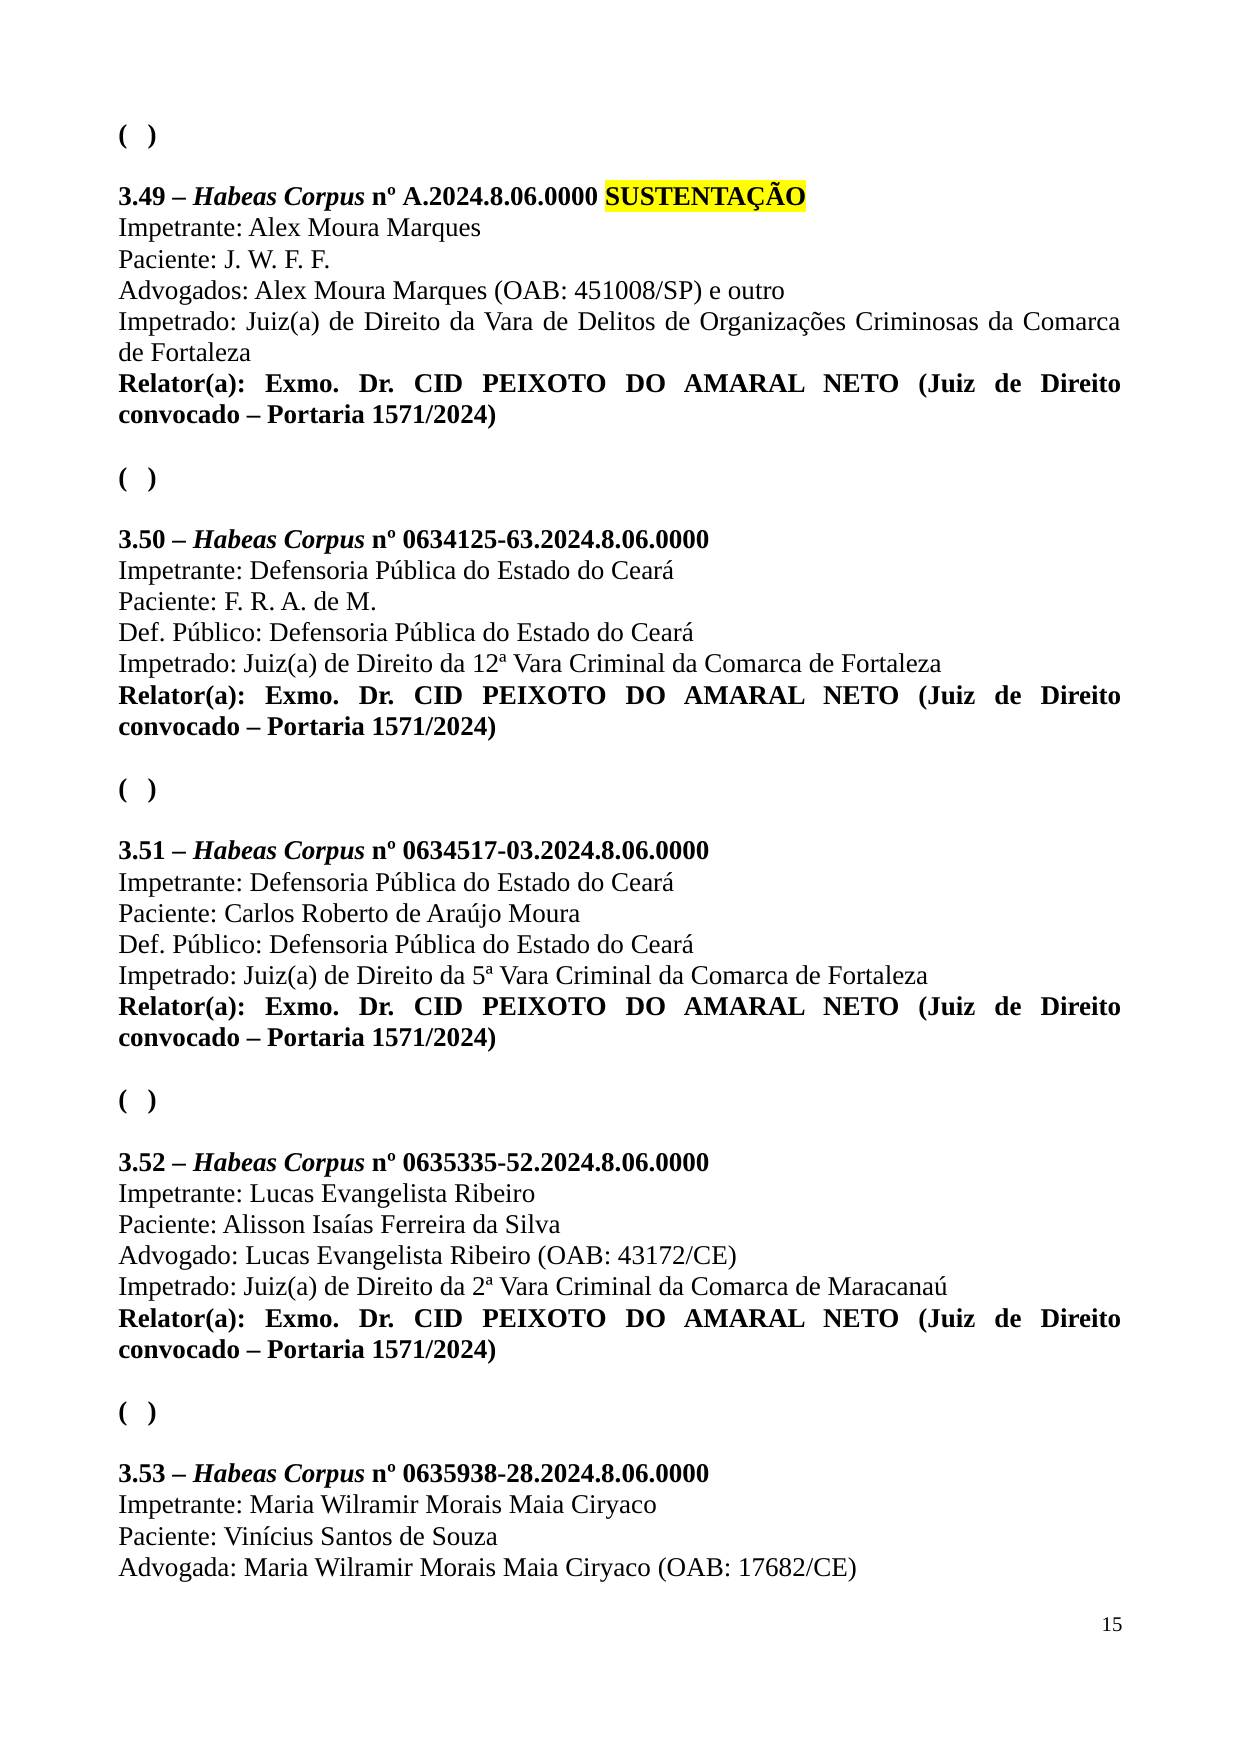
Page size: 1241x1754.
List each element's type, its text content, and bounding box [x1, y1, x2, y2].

text Relator(a): Exmo. Dr. CID PEIXOTO DO AMARAL NETO (Juiz de Direito convocado – Portaria 1571/2024) [118, 990, 1122, 1052]
text Relator(a): Exmo. Dr. CID PEIXOTO DO AMARAL NETO (Juiz de Direito convocado – Portaria 1571/2024) [118, 367, 1122, 429]
text 3.50 – Habeas Corpus nº 0634125-63.2024.8.06.0000 [118, 523, 1122, 554]
text Advogado: Lucas Evangelista Ribeiro (OAB: 43172/CE) [118, 1239, 1122, 1271]
text Impetrado: Juiz(a) de Direito da Vara de Delitos de Organizações Criminosas da Comarca de Fortaleza [118, 305, 1122, 367]
text ( ) [118, 461, 1122, 492]
text ( ) [118, 118, 1122, 149]
text Paciente: Carlos Roberto de Araújo Moura [118, 897, 1122, 928]
text 3.52 – Habeas Corpus nº 0635335-52.2024.8.06.0000 [118, 1146, 1122, 1177]
text ( ) [118, 1395, 1122, 1426]
text ( ) [118, 772, 1122, 803]
text Impetrado: Juiz(a) de Direito da 5ª Vara Criminal da Comarca de Fortaleza [118, 959, 1122, 990]
text Relator(a): Exmo. Dr. CID PEIXOTO DO AMARAL NETO (Juiz de Direito convocado – Portaria 1571/2024) [118, 1302, 1122, 1364]
text 3.49 – Habeas Corpus nº A.2024.8.06.0000 SUSTENTAÇÃO [118, 180, 1122, 212]
text Impetrante: Lucas Evangelista Ribeiro [118, 1177, 1122, 1208]
text 3.53 – Habeas Corpus nº 0635938-28.2024.8.06.0000 [118, 1457, 1122, 1488]
text Def. Público: Defensoria Pública do Estado do Ceará [118, 616, 1122, 648]
text ( ) [118, 1084, 1122, 1115]
text Advogada: Maria Wilramir Morais Maia Ciryaco (OAB: 17682/CE) [118, 1551, 1122, 1582]
text Paciente: Alisson Isaías Ferreira da Silva [118, 1208, 1122, 1239]
text Paciente: Vinícius Santos de Souza [118, 1520, 1122, 1551]
text 3.51 – Habeas Corpus nº 0634517-03.2024.8.06.0000 [118, 834, 1122, 866]
text Impetrado: Juiz(a) de Direito da 2ª Vara Criminal da Comarca de Maracanaú [118, 1271, 1122, 1302]
text Paciente: F. R. A. de M. [118, 585, 1122, 616]
text Impetrado: Juiz(a) de Direito da 12ª Vara Criminal da Comarca de Fortaleza [118, 648, 1122, 679]
text Def. Público: Defensoria Pública do Estado do Ceará [118, 928, 1122, 959]
text Impetrante: Alex Moura Marques [118, 212, 1122, 243]
text Relator(a): Exmo. Dr. CID PEIXOTO DO AMARAL NETO (Juiz de Direito convocado – Portaria 1571/2024) [118, 679, 1122, 741]
text Impetrante: Defensoria Pública do Estado do Ceará [118, 554, 1122, 585]
text Advogados: Alex Moura Marques (OAB: 451008/SP) e outro [118, 274, 1122, 305]
text Impetrante: Maria Wilramir Morais Maia Ciryaco [118, 1488, 1122, 1520]
text Paciente: J. W. F. F. [118, 243, 1122, 274]
text Impetrante: Defensoria Pública do Estado do Ceará [118, 866, 1122, 897]
